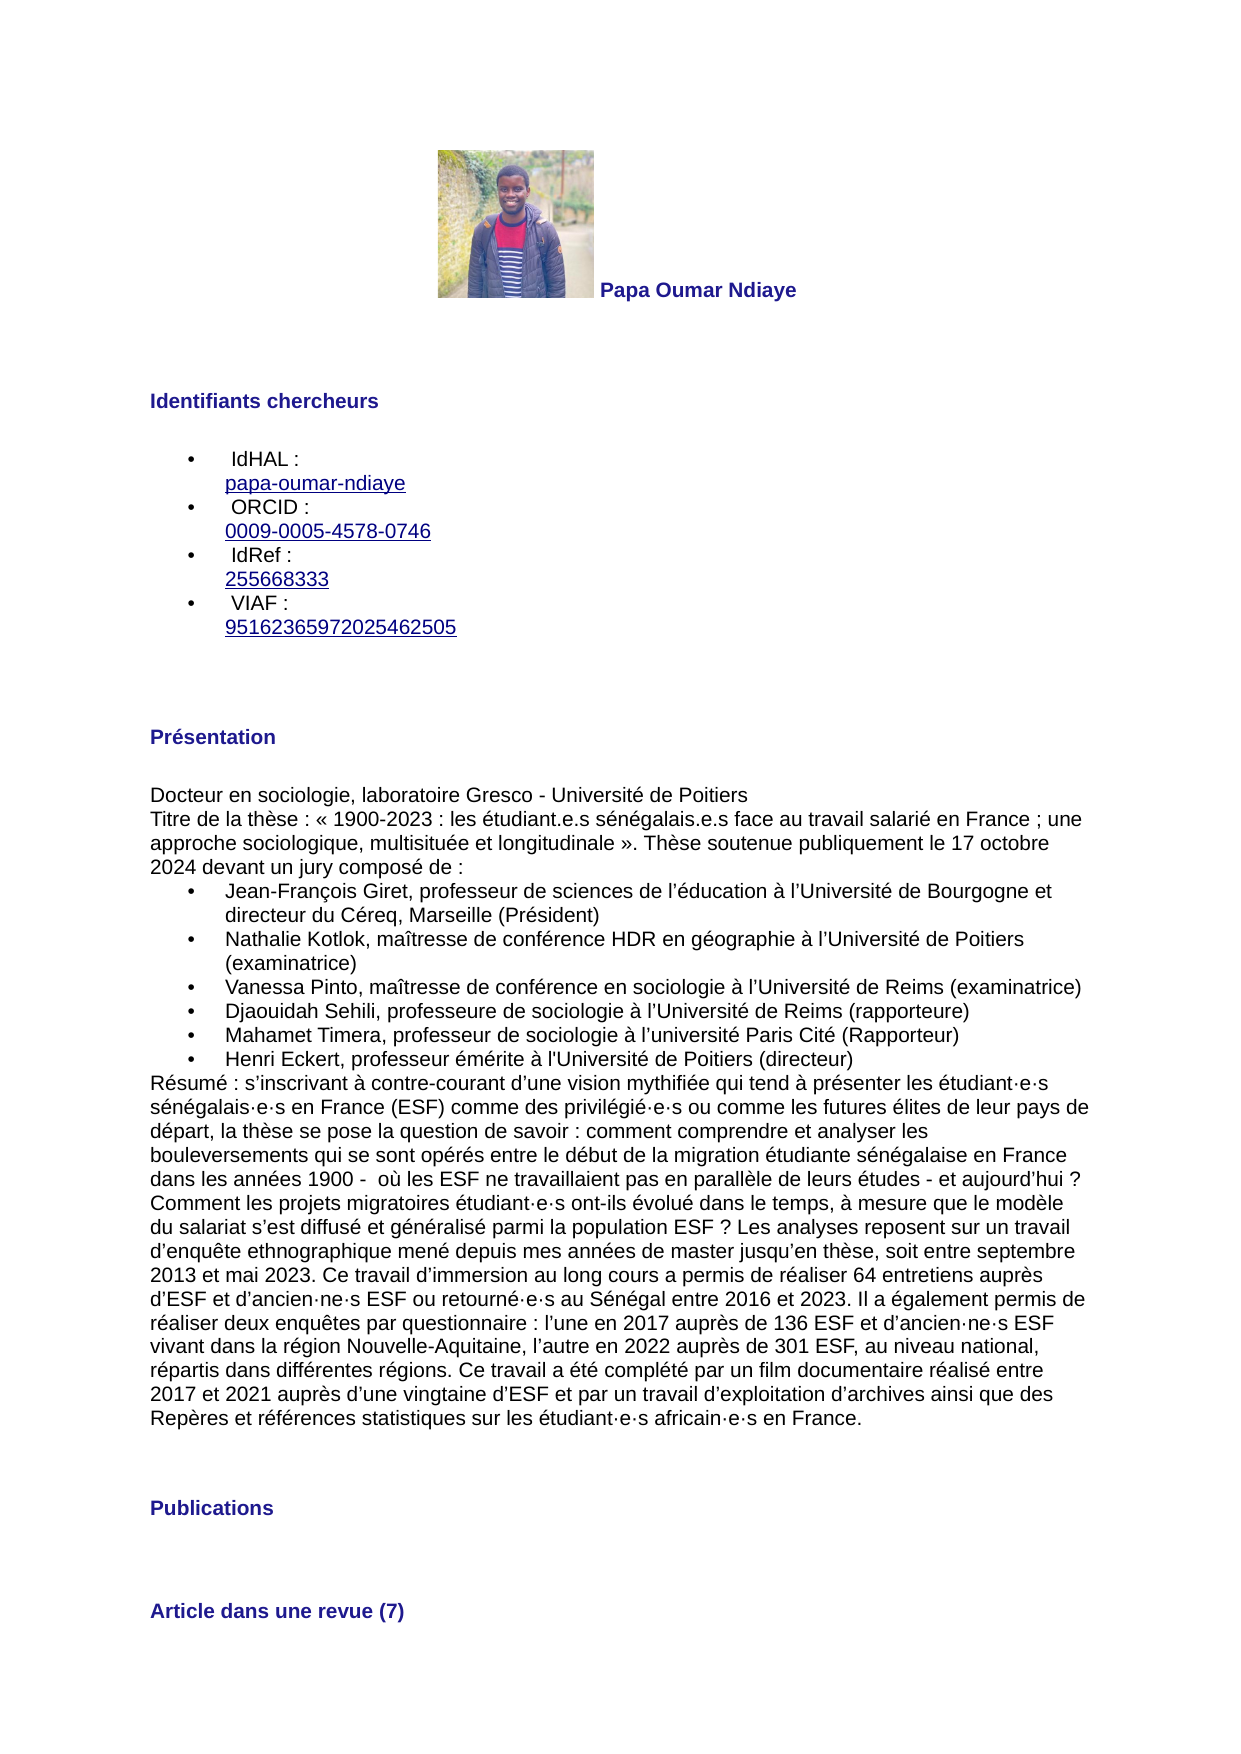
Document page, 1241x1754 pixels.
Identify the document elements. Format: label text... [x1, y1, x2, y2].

list VIAF : [187, 591, 1090, 614]
list Vanessa Pinto, maîtresse de conférence en sociologie à l’Université de Reims (examinatrice) [187, 975, 1090, 999]
text Résumé : s’inscrivant à contre-courant d’une vision mythifiée qui tend à présenter les étudiant·e·s sénégalais·e·s en France (ESF) comme des privilégié·e·s ou comme les futures élites de leur pays de départ, la thèse se pose la question de savoir : comment comprendre et analyser les bouleversements qui se sont opérés entre le début de la migration étudiante sénégalaise en France dans les années 1900 - où les ESF ne travaillaient pas en parallèle de leurs études - et aujourd’hui ? Comment les projets migratoires étudiant·e·s ont-ils évolué dans le temps, à mesure que le modèle du salariat s’est diffusé et généralisé parmi la population ESF ? Les analyses reposent sur un travail d’enquête ethnographique mené depuis mes années de master jusqu’en thèse, soit entre septembre 2013 et mai 2023. Ce travail d’immersion au long cours a permis de réaliser 64 entretiens auprès d’ESF et d’ancien·ne·s ESF ou retourné·e·s au Sénégal entre 2016 et 2023. Il a également permis de réaliser deux enquêtes par questionnaire : l’une en 2017 auprès de 136 ESF et d’ancien·ne·s ESF vivant dans la région Nouvelle-Aquitaine, l’autre en 2022 auprès de 301 ESF, au niveau national, répartis dans différentes régions. Ce travail a été complété par un film documentaire réalisé entre 2017 et 2021 auprès d’une vingtaine d’ESF et par un travail d’exploitation d’archives ainsi que des Repères et références statistiques sur les étudiant·e·s africain·e·s en France. [150, 1071, 1090, 1430]
list ORCID : [187, 495, 1090, 519]
subtitle Identifiants chercheurs [150, 388, 1090, 412]
subtitle Article dans une revue (7) [150, 1599, 1090, 1623]
list IdRef : [187, 543, 1090, 567]
text Titre de la thèse : « 1900-2023 : les étudiant.e.s sénégalais.e.s face au travail salarié en France ; une approche sociologique, multisituée et longitudinale ». Thèse soutenue publiquement le 17 octobre 2024 devant un jury composé de : [150, 807, 1090, 879]
subtitle Publications [150, 1496, 1090, 1520]
subtitle Présentation [150, 725, 1090, 749]
list Mahamet Timera, professeur de sociologie à l’université Paris Cité (Rapporteur) [187, 1023, 1090, 1047]
list Nathalie Kotlok, maîtresse de conférence HDR en géographie à l’Université de Poitiers (examinatrice) [187, 927, 1090, 975]
text Docteur en sociologie, laboratoire Gresco - Université de Poitiers [150, 783, 1090, 807]
list papa-oumar-ndiaye [187, 471, 1090, 495]
picture [437, 150, 594, 298]
list IdHAL : [187, 447, 1090, 471]
list Henri Eckert, professeur émérite à l'Université de Poitiers (directeur) [187, 1047, 1090, 1071]
list 0009-0005-4578-0746 [187, 519, 1090, 543]
list Jean-François Giret, professeur de sciences de l’éducation à l’Université de Bourgogne et directeur du Céreq, Marseille (Président) [187, 879, 1090, 927]
subtitle Papa Oumar Ndiaye [150, 150, 1090, 302]
list Djaouidah Sehili, professeure de sociologie à l’Université de Reims (rapporteure) [187, 999, 1090, 1023]
list 95162365972025462505 [187, 614, 1090, 638]
list 255668333 [187, 567, 1090, 591]
